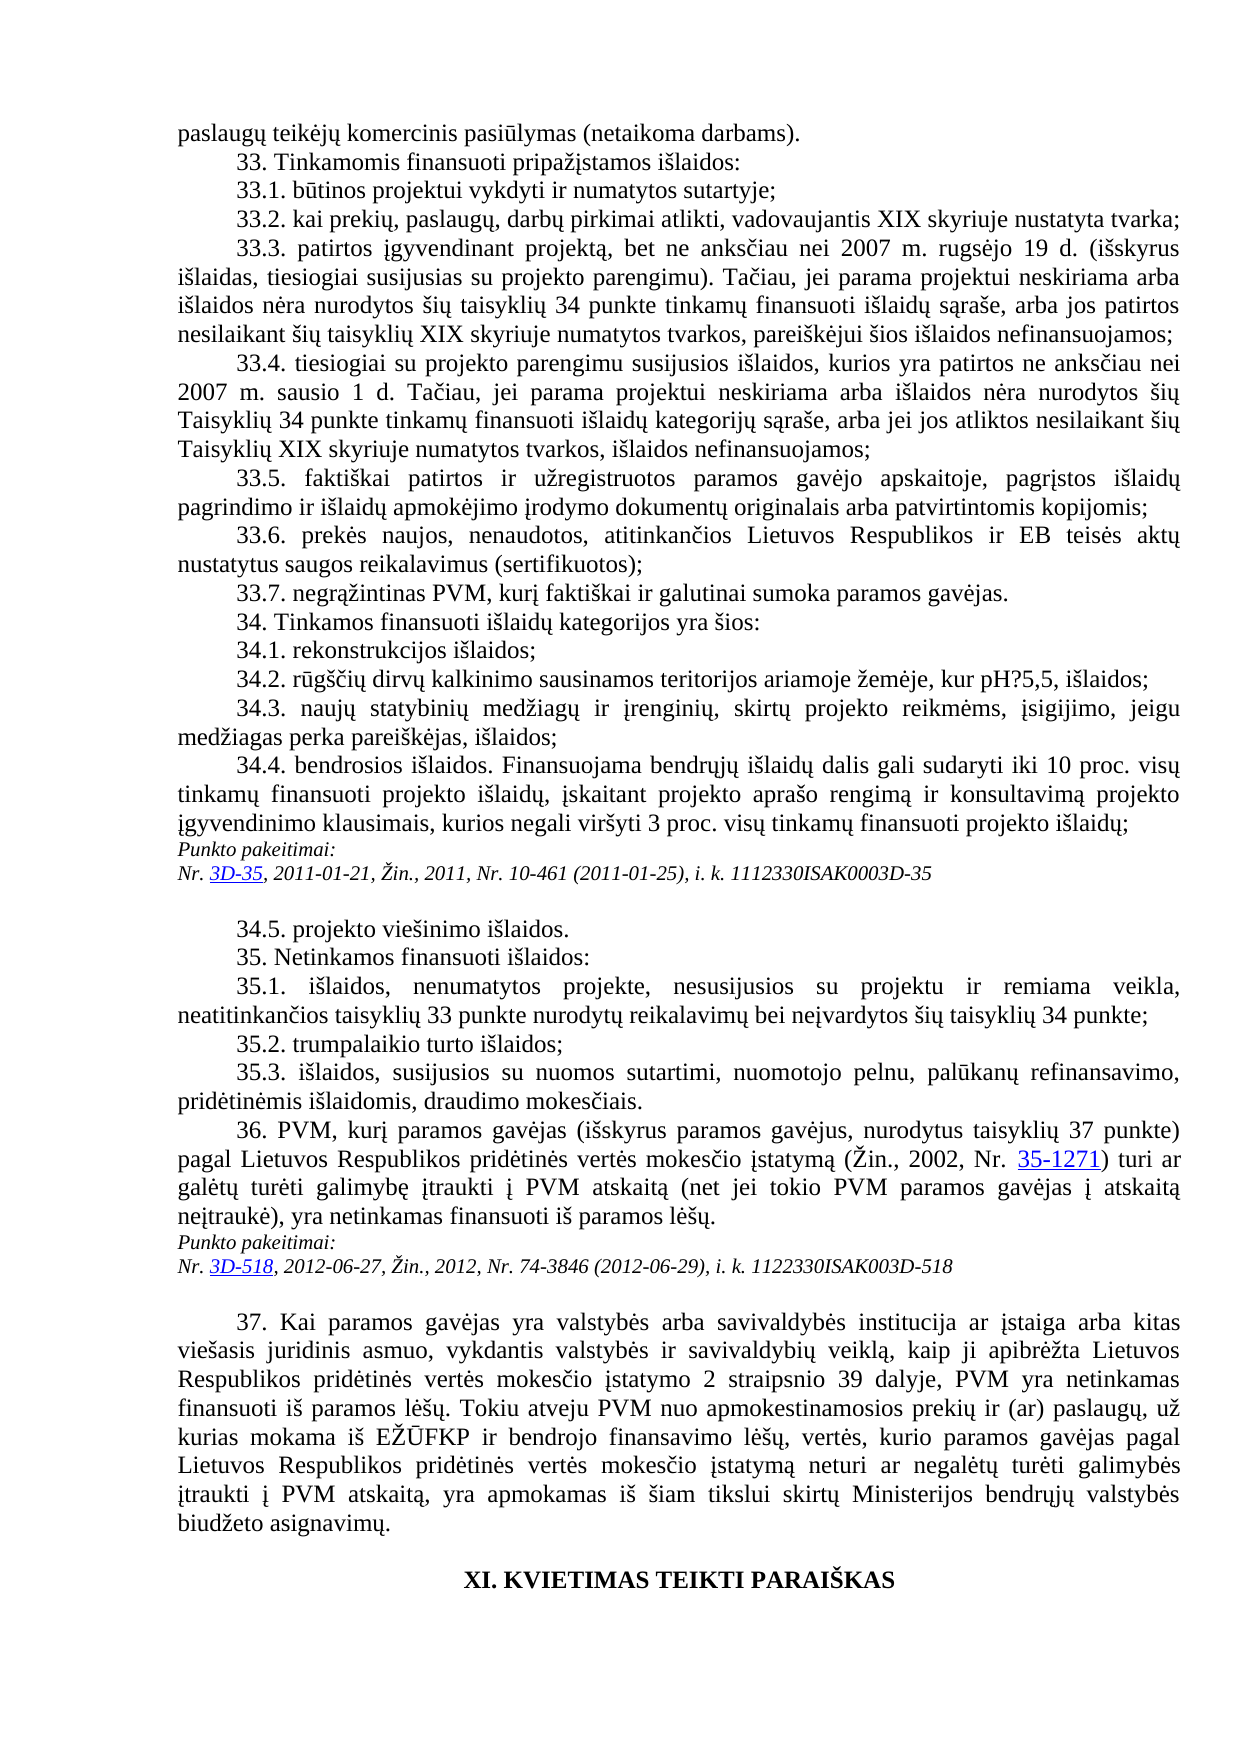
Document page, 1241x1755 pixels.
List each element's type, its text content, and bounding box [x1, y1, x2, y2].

text Punkto pakeitimai: [177, 837, 1181, 861]
text 33. Tinkamomis finansuoti pripažįstamos išlaidos: [177, 147, 1181, 176]
text 34.2. rūgščių dirvų kalkinimo sausinamos teritorijos ariamoje žemėje, kur pH?5,5, išlaidos; [177, 664, 1181, 693]
text 33.2. kai prekių, paslaugų, darbų pirkimai atlikti, vadovaujantis XIX skyriuje nustatyta tvarka; [177, 204, 1181, 233]
text 35.3. išlaidos, susijusios su nuomos sutartimi, nuomotojo pelnu, palūkanų refinansavimo, pridėtinėmis išlaidomis, draudimo mokesčiais. [177, 1057, 1181, 1115]
text paslaugų teikėjų komercinis pasiūlymas (netaikoma darbams). [177, 118, 1181, 147]
text 34.3. naujų statybinių medžiagų ir įrenginių, skirtų projekto reikmėms, įsigijimo, jeigu medžiagas perka pareiškėjas, išlaidos; [177, 693, 1181, 751]
text Punkto pakeitimai: [177, 1230, 1181, 1254]
text Nr. 3D-518, 2012-06-27, Žin., 2012, Nr. 74-3846 (2012-06-29), i. k. 1122330ISAK003D-518 [177, 1254, 1181, 1278]
text Nr. 3D-35, 2011-01-21, Žin., 2011, Nr. 10-461 (2011-01-25), i. k. 1112330ISAK0003D-35 [177, 861, 1181, 885]
text 34. Tinkamos finansuoti išlaidų kategorijos yra šios: [177, 607, 1181, 636]
text 36. PVM, kurį paramos gavėjas (išskyrus paramos gavėjus, nurodytus taisyklių 37 punkte) pagal Lietuvos Respublikos pridėtinės vertės mokesčio įstatymą (Žin., 2002, Nr. 35-1271) turi ar galėtų turėti galimybę įtraukti į PVM atskaitą (net jei tokio PVM paramos gavėjas į atskaitą neįtraukė), yra netinkamas finansuoti iš paramos lėšų. [177, 1115, 1181, 1230]
text 33.4. tiesiogiai su projekto parengimu susijusios išlaidos, kurios yra patirtos ne anksčiau nei 2007 m. sausio 1 d. Tačiau, jei parama projektui neskiriama arba išlaidos nėra nurodytos šių Taisyklių 34 punkte tinkamų finansuoti išlaidų kategorijų sąraše, arba jei jos atliktos nesilaikant šių Taisyklių XIX skyriuje numatytos tvarkos, išlaidos nefinansuojamos; [177, 348, 1181, 463]
text 37. Kai paramos gavėjas yra valstybės arba savivaldybės institucija ar įstaiga arba kitas viešasis juridinis asmuo, vykdantis valstybės ir savivaldybių veiklą, kaip ji apibrėžta Lietuvos Respublikos pridėtinės vertės mokesčio įstatymo 2 straipsnio 39 dalyje, PVM yra netinkamas finansuoti iš paramos lėšų. Tokiu atveju PVM nuo apmokestinamosios prekių ir (ar) paslaugų, už kurias mokama iš EŽŪFKP ir bendrojo finansavimo lėšų, vertės, kurio paramos gavėjas pagal Lietuvos Respublikos pridėtinės vertės mokesčio įstatymą neturi ar negalėtų turėti galimybės įtraukti į PVM atskaitą, yra apmokamas iš šiam tikslui skirtų Ministerijos bendrųjų valstybės biudžeto asignavimų. [177, 1307, 1181, 1537]
text 34.5. projekto viešinimo išlaidos. [177, 914, 1181, 942]
text 33.7. negrąžintinas PVM, kurį faktiškai ir galutinai sumoka paramos gavėjas. [177, 578, 1181, 607]
text 34.4. bendrosios išlaidos. Finansuojama bendrųjų išlaidų dalis gali sudaryti iki 10 proc. visų tinkamų finansuoti projekto išlaidų, įskaitant projekto aprašo rengimą ir konsultavimą projekto įgyvendinimo klausimais, kurios negali viršyti 3 proc. visų tinkamų finansuoti projekto išlaidų; [177, 751, 1181, 837]
text 33.6. prekės naujos, nenaudotos, atitinkančios Lietuvos Respublikos ir EB teisės aktų nustatytus saugos reikalavimus (sertifikuotos); [177, 521, 1181, 578]
text 33.5. faktiškai patirtos ir užregistruotos paramos gavėjo apskaitoje, pagrįstos išlaidų pagrindimo ir išlaidų apmokėjimo įrodymo dokumentų originalais arba patvirtintomis kopijomis; [177, 463, 1181, 521]
text XI. KVIETIMAS TEIKTI PARAIŠKAS [177, 1566, 1181, 1594]
text 33.1. būtinos projektui vykdyti ir numatytos sutartyje; [177, 176, 1181, 204]
text 35.2. trumpalaikio turto išlaidos; [177, 1029, 1181, 1057]
text 35. Netinkamos finansuoti išlaidos: [177, 942, 1181, 971]
text 34.1. rekonstrukcijos išlaidos; [177, 636, 1181, 664]
text 35.1. išlaidos, nenumatytos projekte, nesusijusios su projektu ir remiama veikla, neatitinkančios taisyklių 33 punkte nurodytų reikalavimų bei neįvardytos šių taisyklių 34 punkte; [177, 971, 1181, 1029]
text 33.3. patirtos įgyvendinant projektą, bet ne anksčiau nei 2007 m. rugsėjo 19 d. (išskyrus išlaidas, tiesiogiai susijusias su projekto parengimu). Tačiau, jei parama projektui neskiriama arba išlaidos nėra nurodytos šių taisyklių 34 punkte tinkamų finansuoti išlaidų sąraše, arba jos patirtos nesilaikant šių taisyklių XIX skyriuje numatytos tvarkos, pareiškėjui šios išlaidos nefinansuojamos; [177, 233, 1181, 348]
